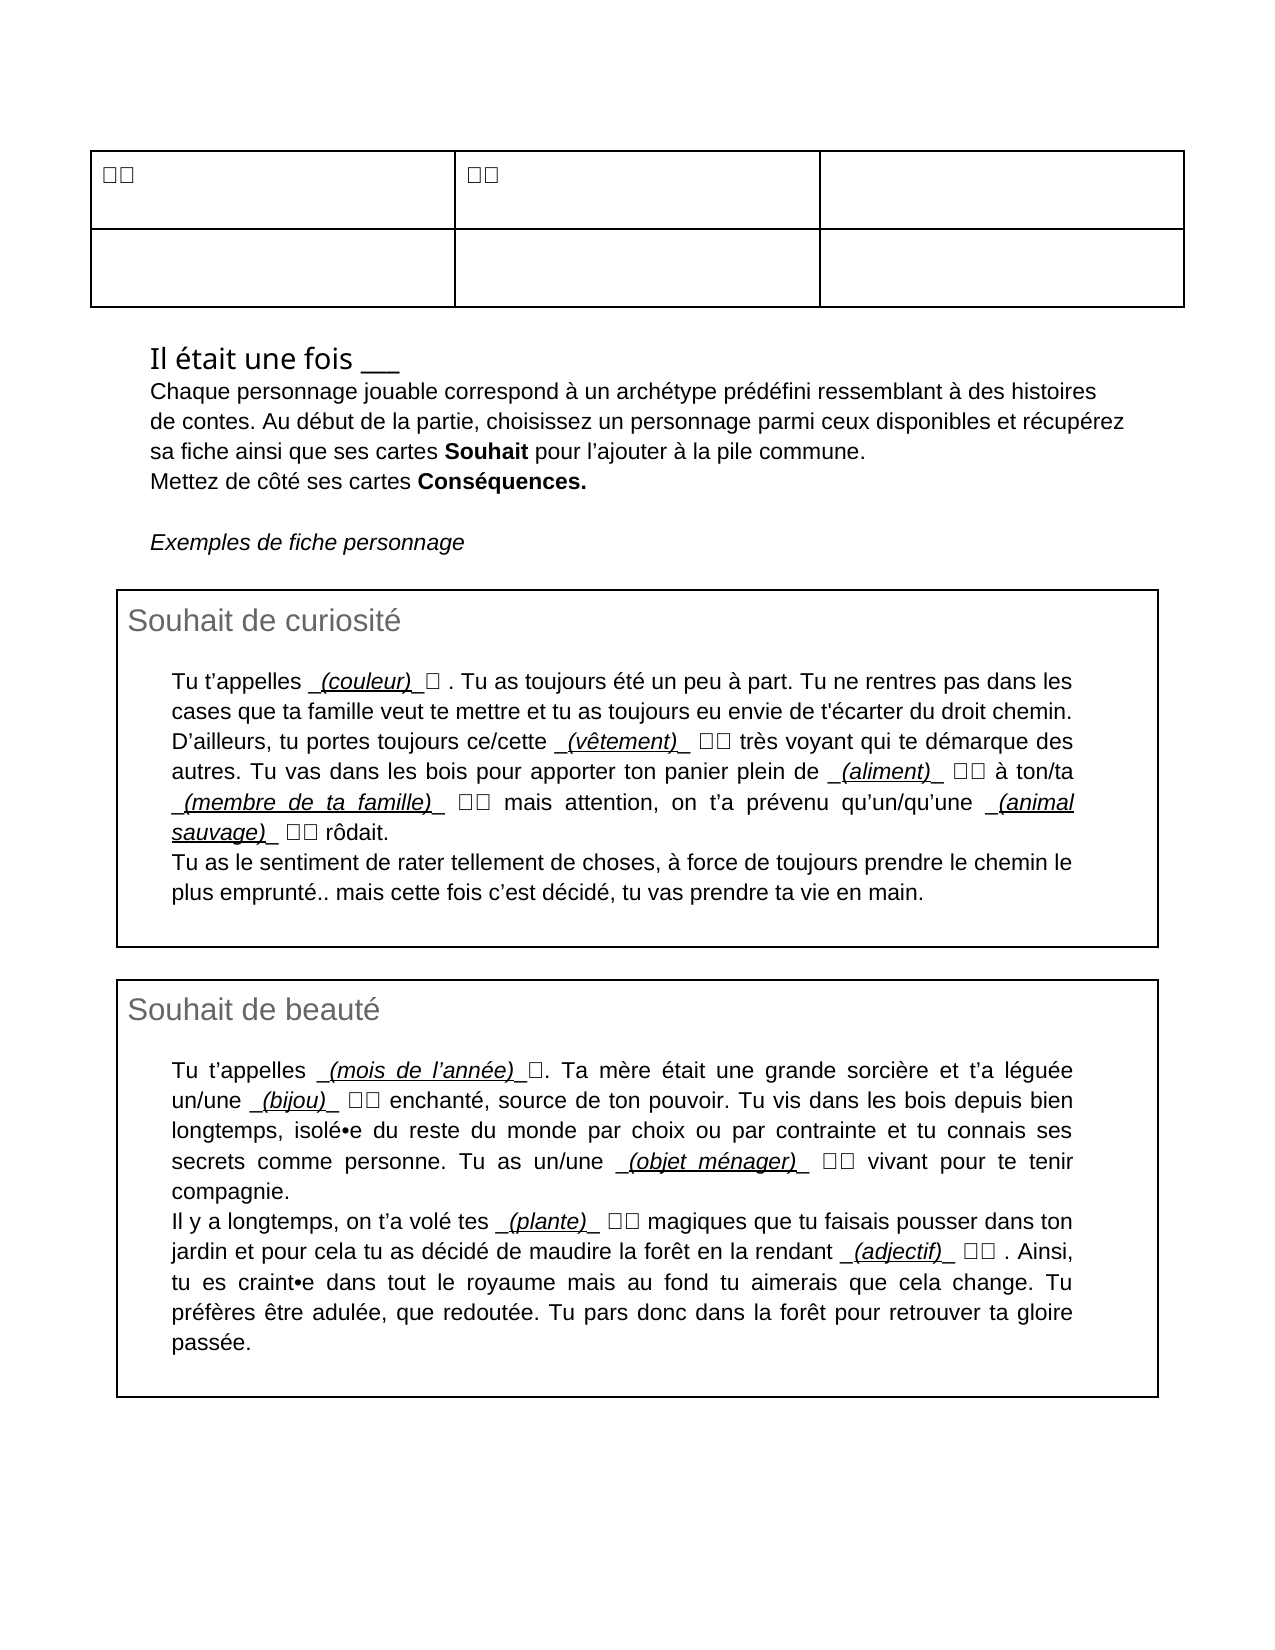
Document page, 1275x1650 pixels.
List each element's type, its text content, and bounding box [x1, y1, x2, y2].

table_cell [821, 152, 1183, 228]
table_header Souhait de beauté Tu t’appelles _(mois de l’année)_🔮. Ta mère était une grande sorcière et t’a léguée un/une _(bijou)_ 🔮💍 enchanté, source de ton pouvoir. Tu vis dans les bois depuis bien longtemps, isolé•e du reste du monde par choix ou par contrainte et tu connais ses secrets comme personne. Tu as un/une _(objet ménager)_ 🔮🧹 vivant pour te tenir compagnie. Il y a longtemps, on t’a volé tes _(plante)_ 🔮🌱 magiques que tu faisais pousser dans ton jardin et pour cela tu as décidé de maudire la forêt en la rendant _(adjectif)_ 🔮🌳 . Ainsi, tu es craint•e dans tout le royaume mais au fond tu aimerais que cela change. Tu préfères être adulée, que redoutée. Tu pars donc dans la forêt pour retrouver ta gloire passée. [118, 981, 1157, 1396]
text Exemples de fiche personnage [150, 529, 1125, 555]
title Il était une fois ___ [150, 338, 1125, 378]
table_cell [456, 230, 819, 306]
table_cell 🔮🌳 [456, 152, 819, 228]
table_cell 👀👵 [92, 152, 454, 228]
table_cell [92, 230, 454, 306]
table_cell [821, 230, 1183, 306]
table_header Souhait de curiosité Tu t’appelles _(couleur)_👀 . Tu as toujours été un peu à part. Tu ne rentres pas dans les cases que ta famille veut te mettre et tu as toujours eu envie de t'écarter du droit chemin. D’ailleurs, tu portes toujours ce/cette _(vêtement)_ 👀👗 très voyant qui te démarque des autres. Tu vas dans les bois pour apporter ton panier plein de _(aliment)_ 👀🥨 à ton/ta _(membre de ta famille)_ 👀👵 mais attention, on t’a prévenu qu’un/qu’une _(animal sauvage)_ 👀🐺 rôdait. Tu as le sentiment de rater tellement de choses, à force de toujours prendre le chemin le plus emprunté.. mais cette fois c’est décidé, tu vas prendre ta vie en main. [118, 591, 1157, 946]
text Mettez de côté ses cartes Conséquences. [150, 468, 1125, 494]
text Chaque personnage jouable correspond à un archétype prédéfini ressemblant à des histoires de contes. Au début de la partie, choisissez un personnage parmi ceux disponibles et récupérez sa fiche ainsi que ses cartes Souhait pour l’ajouter à la pile commune. [150, 378, 1125, 464]
